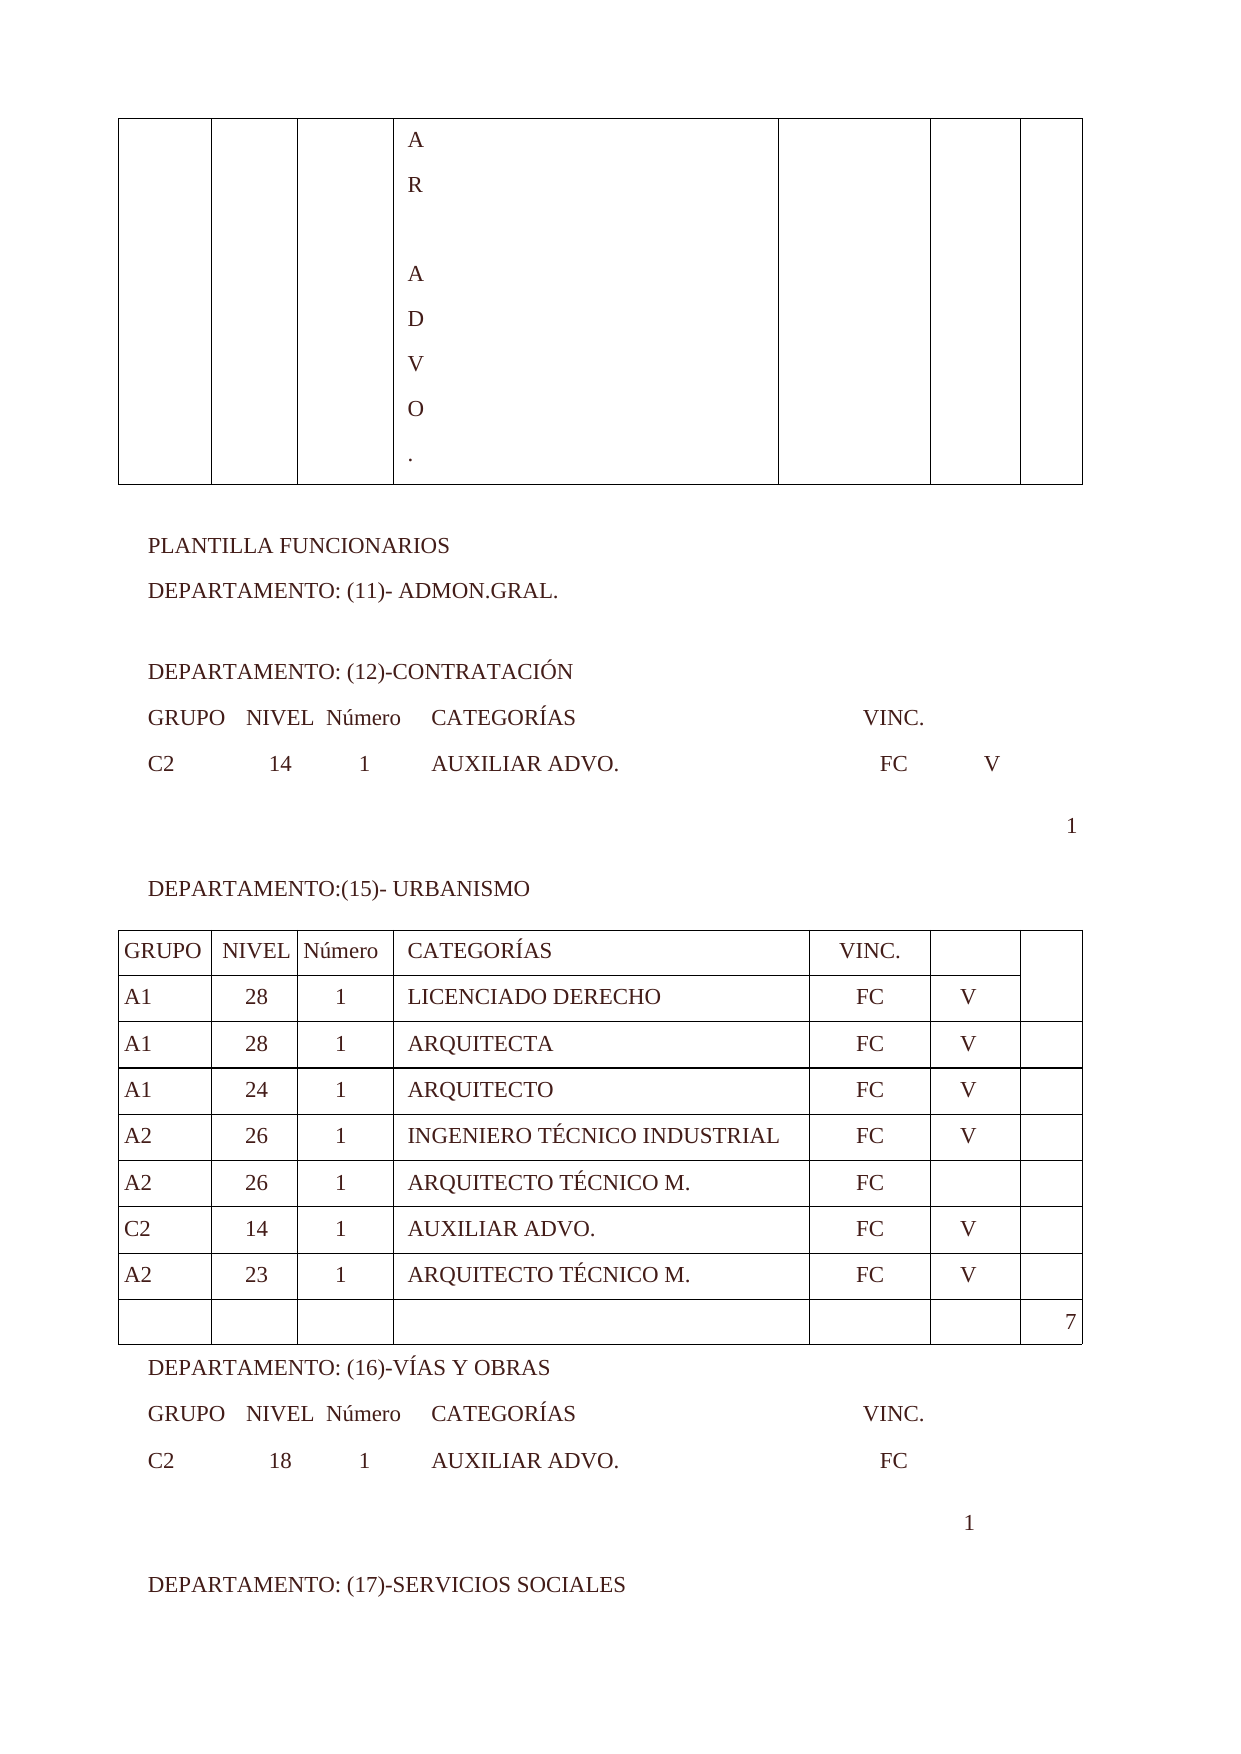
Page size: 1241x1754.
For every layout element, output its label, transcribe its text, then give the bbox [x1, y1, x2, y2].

text GRUPO NIVEL Número CATEGORÍAS VINC. [148, 704, 1122, 730]
table_header [1021, 931, 1082, 1021]
text DEPARTAMENTO:(15)- URBANISMO [148, 875, 1122, 901]
table_cell 23 [212, 1254, 297, 1299]
table_cell 1 [298, 1069, 393, 1114]
table_cell ARQUITECTO TÉCNICO M. [394, 1161, 809, 1206]
table_cell [394, 1300, 809, 1344]
table_cell ARQUITECTO [394, 1069, 809, 1114]
text 1 [118, 812, 1077, 839]
table_cell AR ADVO. [394, 119, 778, 484]
table_cell A2 [119, 1115, 211, 1160]
table_cell 1 [298, 1115, 393, 1160]
table_cell [1021, 1254, 1082, 1299]
table_cell 1 [298, 976, 393, 1021]
table_cell 1 [298, 1254, 393, 1299]
table_cell [931, 1300, 1020, 1344]
table_cell V [931, 1115, 1020, 1160]
text DEPARTAMENTO: (12)-CONTRATACIÓN [148, 658, 1122, 684]
table_cell [1021, 1207, 1082, 1253]
table_cell [119, 119, 211, 484]
table_cell 24 [212, 1069, 297, 1114]
table_cell V [931, 976, 1020, 1021]
text 1 [118, 1509, 974, 1535]
table_cell FC [810, 1207, 930, 1253]
table_cell FC [810, 1115, 930, 1160]
text DEPARTAMENTO: (16)-VÍAS Y OBRAS [148, 1354, 1122, 1381]
table_header GRUPO [119, 931, 211, 975]
table_cell [810, 1300, 930, 1344]
table_cell FC [810, 1161, 930, 1206]
table_cell [1021, 1161, 1082, 1206]
table_cell 1 [298, 1207, 393, 1253]
table_cell FC [810, 976, 930, 1021]
table_cell V [931, 1022, 1020, 1067]
table_cell [212, 1300, 297, 1344]
table_cell [1021, 119, 1082, 484]
text DEPARTAMENTO: (17)-SERVICIOS SOCIALES [148, 1571, 1122, 1598]
table_cell A1 [119, 976, 211, 1021]
text C2 18 1 AUXILIAR ADVO. FC [148, 1447, 1122, 1473]
table_cell 28 [212, 1022, 297, 1067]
text GRUPO NIVEL Número CATEGORÍAS VINC. [148, 1400, 1122, 1427]
table_cell FC [810, 1069, 930, 1114]
table_cell [1021, 1115, 1082, 1160]
table_cell 1 [298, 1161, 393, 1206]
table_cell [1021, 1022, 1082, 1067]
table_cell AUXILIAR ADVO. [394, 1207, 809, 1253]
table_header NIVEL [212, 931, 297, 975]
table_cell ARQUITECTA [394, 1022, 809, 1067]
table_cell [298, 119, 393, 484]
table_header [931, 931, 1020, 975]
table_cell LICENCIADO DERECHO [394, 976, 809, 1021]
table_cell ARQUITECTO TÉCNICO M. [394, 1254, 809, 1299]
table_cell [931, 1161, 1020, 1206]
table_cell A1 [119, 1069, 211, 1114]
table_cell 26 [212, 1161, 297, 1206]
table_cell FC [810, 1254, 930, 1299]
table_cell 14 [212, 1207, 297, 1253]
table_cell C2 [119, 1207, 211, 1253]
table_cell 26 [212, 1115, 297, 1160]
table_cell 7 [1021, 1300, 1082, 1344]
table_cell V [931, 1254, 1020, 1299]
table_cell V [931, 1069, 1020, 1114]
table_header Número [298, 931, 393, 975]
table_cell V [931, 1207, 1020, 1253]
table_cell [931, 119, 1020, 484]
table_cell 28 [212, 976, 297, 1021]
table_cell A2 [119, 1161, 211, 1206]
table_cell 1 [298, 1022, 393, 1067]
table_cell [1021, 1069, 1082, 1114]
table_header CATEGORÍAS [394, 931, 809, 975]
table_cell FC [810, 1022, 930, 1067]
table_header VINC. [810, 931, 930, 975]
table_cell [212, 119, 297, 484]
text C2 14 1 AUXILIAR ADVO. FC V [148, 750, 1122, 777]
table_cell [298, 1300, 393, 1344]
table_cell A1 [119, 1022, 211, 1067]
text PLANTILLA FUNCIONARIOS DEPARTAMENTO: (11)- ADMON.GRAL. [148, 532, 585, 603]
table_cell [119, 1300, 211, 1344]
table_cell [779, 119, 930, 484]
table_cell A2 [119, 1254, 211, 1299]
table_cell INGENIERO TÉCNICO INDUSTRIAL [394, 1115, 809, 1160]
